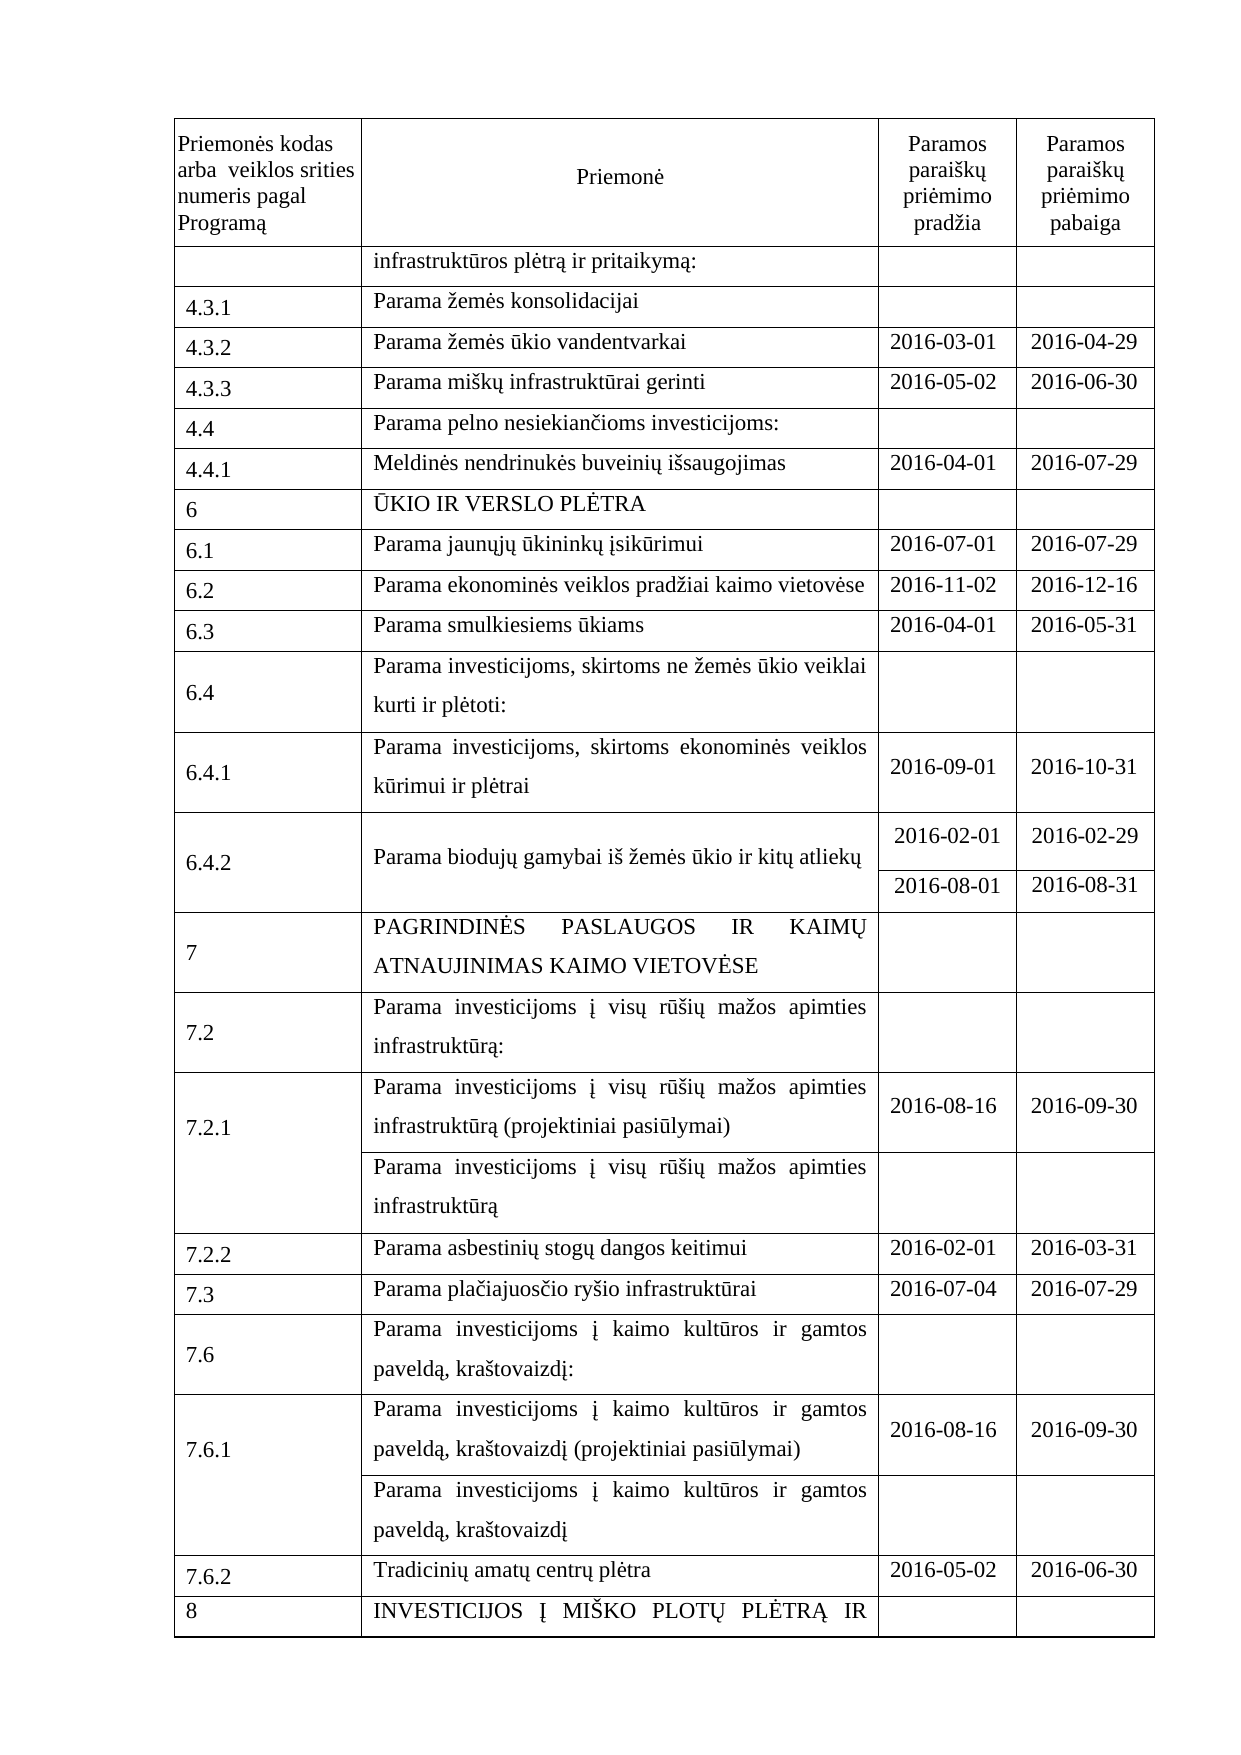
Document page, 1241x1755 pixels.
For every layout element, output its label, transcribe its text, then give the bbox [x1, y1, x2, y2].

table_cell 2016-07-04 [879, 1275, 1016, 1314]
table_cell [1017, 409, 1154, 448]
table_cell [879, 409, 1016, 448]
table_cell Parama investicijoms į visų rūšių mažos apimties infrastruktūrą [362, 1153, 878, 1233]
table_cell 2016-07-29 [1017, 530, 1154, 570]
table_cell 2016-09-30 [1017, 1395, 1154, 1475]
table_header Paramos paraiškų priėmimo pradžia [879, 119, 1016, 246]
table_cell 6.1 [175, 530, 361, 570]
table_cell 6.4.1 [175, 733, 361, 812]
table_cell 7.6 [175, 1315, 361, 1394]
table_cell 2016-07-29 [1017, 449, 1154, 489]
table_cell 4.3.3 [175, 368, 361, 408]
table_cell 2016-08-31 [1017, 871, 1154, 912]
table_cell 7.6.2 [175, 1556, 361, 1596]
table_cell Parama jaunųjų ūkininkų įsikūrimui [362, 530, 878, 570]
table_cell [879, 1476, 1016, 1555]
table_cell 2016-12-16 [1017, 571, 1154, 610]
table_cell Parama investicijoms į kaimo kultūros ir gamtos paveldą, kraštovaizdį [362, 1476, 878, 1555]
table_cell INVESTICIJOS Į MIŠKO PLOTŲ PLĖTRĄ IR [362, 1597, 878, 1636]
table_cell 4.4.1 [175, 449, 361, 489]
table_cell [1017, 652, 1154, 732]
table_cell Parama smulkiesiems ūkiams [362, 611, 878, 651]
table_cell 8 [175, 1597, 361, 1636]
table_cell 2016-11-02 [879, 571, 1016, 610]
table_cell [1017, 1476, 1154, 1555]
table_cell Parama žemės ūkio vandentvarkai [362, 328, 878, 367]
table_cell [879, 1153, 1016, 1233]
table_cell PAGRINDINĖS PASLAUGOS IR KAIMŲ ATNAUJINIMAS KAIMO VIETOVĖSE [362, 913, 878, 992]
table_cell 4.3.1 [175, 287, 361, 327]
table_cell [175, 247, 361, 286]
table_cell [879, 490, 1016, 529]
table_cell 2016-04-29 [1017, 328, 1154, 367]
table_cell 2016-08-16 [879, 1395, 1016, 1475]
table_header Priemonė [362, 119, 878, 246]
table_cell 6.4.2 [175, 813, 361, 912]
table_cell Parama miškų infrastruktūrai gerinti [362, 368, 878, 408]
table_cell Parama investicijoms, skirtoms ne žemės ūkio veiklai kurti ir plėtoti: [362, 652, 878, 732]
table_cell [879, 287, 1016, 327]
table_cell [1017, 287, 1154, 327]
table_cell 2016-06-30 [1017, 1556, 1154, 1596]
table_cell 4.3.2 [175, 328, 361, 367]
table_cell Parama investicijoms, skirtoms ekonominės veiklos kūrimui ir plėtrai [362, 733, 878, 812]
table_cell Parama investicijoms į visų rūšių mažos apimties infrastruktūrą: [362, 993, 878, 1072]
table_cell 2016-05-02 [879, 1556, 1016, 1596]
table_header Priemonės kodas arba veiklos srities numeris pagal Programą [175, 119, 361, 246]
table_cell [1017, 1315, 1154, 1394]
table_cell [1017, 490, 1154, 529]
table_cell [1017, 1153, 1154, 1233]
table_cell [1017, 1597, 1154, 1636]
table_cell 2016-05-02 [879, 368, 1016, 408]
table_cell 2016-02-01 [879, 1234, 1016, 1274]
table_cell Tradicinių amatų centrų plėtra [362, 1556, 878, 1596]
table_cell 2016-03-01 [879, 328, 1016, 367]
table_cell Parama plačiajuosčio ryšio infrastruktūrai [362, 1275, 878, 1314]
table_cell 7.2.1 [175, 1073, 361, 1233]
table_cell ŪKIO IR VERSLO PLĖTRA [362, 490, 878, 529]
table_cell 2016-03-31 [1017, 1234, 1154, 1274]
table_cell 6.4 [175, 652, 361, 732]
table_cell Parama pelno nesiekiančioms investicijoms: [362, 409, 878, 448]
table_cell 2016-10-31 [1017, 733, 1154, 812]
table_cell 2016-07-01 [879, 530, 1016, 570]
table_cell 7.6.1 [175, 1395, 361, 1555]
table_cell 6.2 [175, 571, 361, 610]
table_cell 2016-08-01 [879, 871, 1016, 912]
table_cell [879, 993, 1016, 1072]
table_cell 6.3 [175, 611, 361, 651]
table_cell 7.2 [175, 993, 361, 1072]
table_header Paramos paraiškų priėmimo pabaiga [1017, 119, 1154, 246]
table_cell [1017, 993, 1154, 1072]
table_cell 2016-02-29 [1017, 813, 1154, 870]
table_cell 2016-05-31 [1017, 611, 1154, 651]
table_cell Parama ekonominės veiklos pradžiai kaimo vietovėse [362, 571, 878, 610]
table_cell 2016-09-01 [879, 733, 1016, 812]
table_cell [1017, 913, 1154, 992]
table_cell 2016-04-01 [879, 611, 1016, 651]
table_cell [1017, 247, 1154, 286]
table_cell 2016-06-30 [1017, 368, 1154, 408]
table_cell Parama asbestinių stogų dangos keitimui [362, 1234, 878, 1274]
table_cell Meldinės nendrinukės buveinių išsaugojimas [362, 449, 878, 489]
table_cell [879, 652, 1016, 732]
table_cell Parama žemės konsolidacijai [362, 287, 878, 327]
table_cell 2016-07-29 [1017, 1275, 1154, 1314]
table_cell 7.3 [175, 1275, 361, 1314]
table_cell [879, 1597, 1016, 1636]
table_cell Parama biodujų gamybai iš žemės ūkio ir kitų atliekų [362, 813, 878, 912]
table_cell 2016-04-01 [879, 449, 1016, 489]
table_cell 2016-08-16 [879, 1073, 1016, 1152]
table_cell infrastruktūros plėtrą ir pritaikymą: [362, 247, 878, 286]
table_cell [879, 1315, 1016, 1394]
table_cell 7 [175, 913, 361, 992]
table_cell 6 [175, 490, 361, 529]
table_cell 7.2.2 [175, 1234, 361, 1274]
table_cell 2016-02-01 [879, 813, 1016, 870]
table_cell Parama investicijoms į visų rūšių mažos apimties infrastruktūrą (projektiniai pasiūlymai) [362, 1073, 878, 1152]
table_cell Parama investicijoms į kaimo kultūros ir gamtos paveldą, kraštovaizdį (projektiniai pasiūlymai) [362, 1395, 878, 1475]
table_cell [879, 247, 1016, 286]
table_cell Parama investicijoms į kaimo kultūros ir gamtos paveldą, kraštovaizdį: [362, 1315, 878, 1394]
table_cell [879, 913, 1016, 992]
table_cell 4.4 [175, 409, 361, 448]
table_cell 2016-09-30 [1017, 1073, 1154, 1152]
